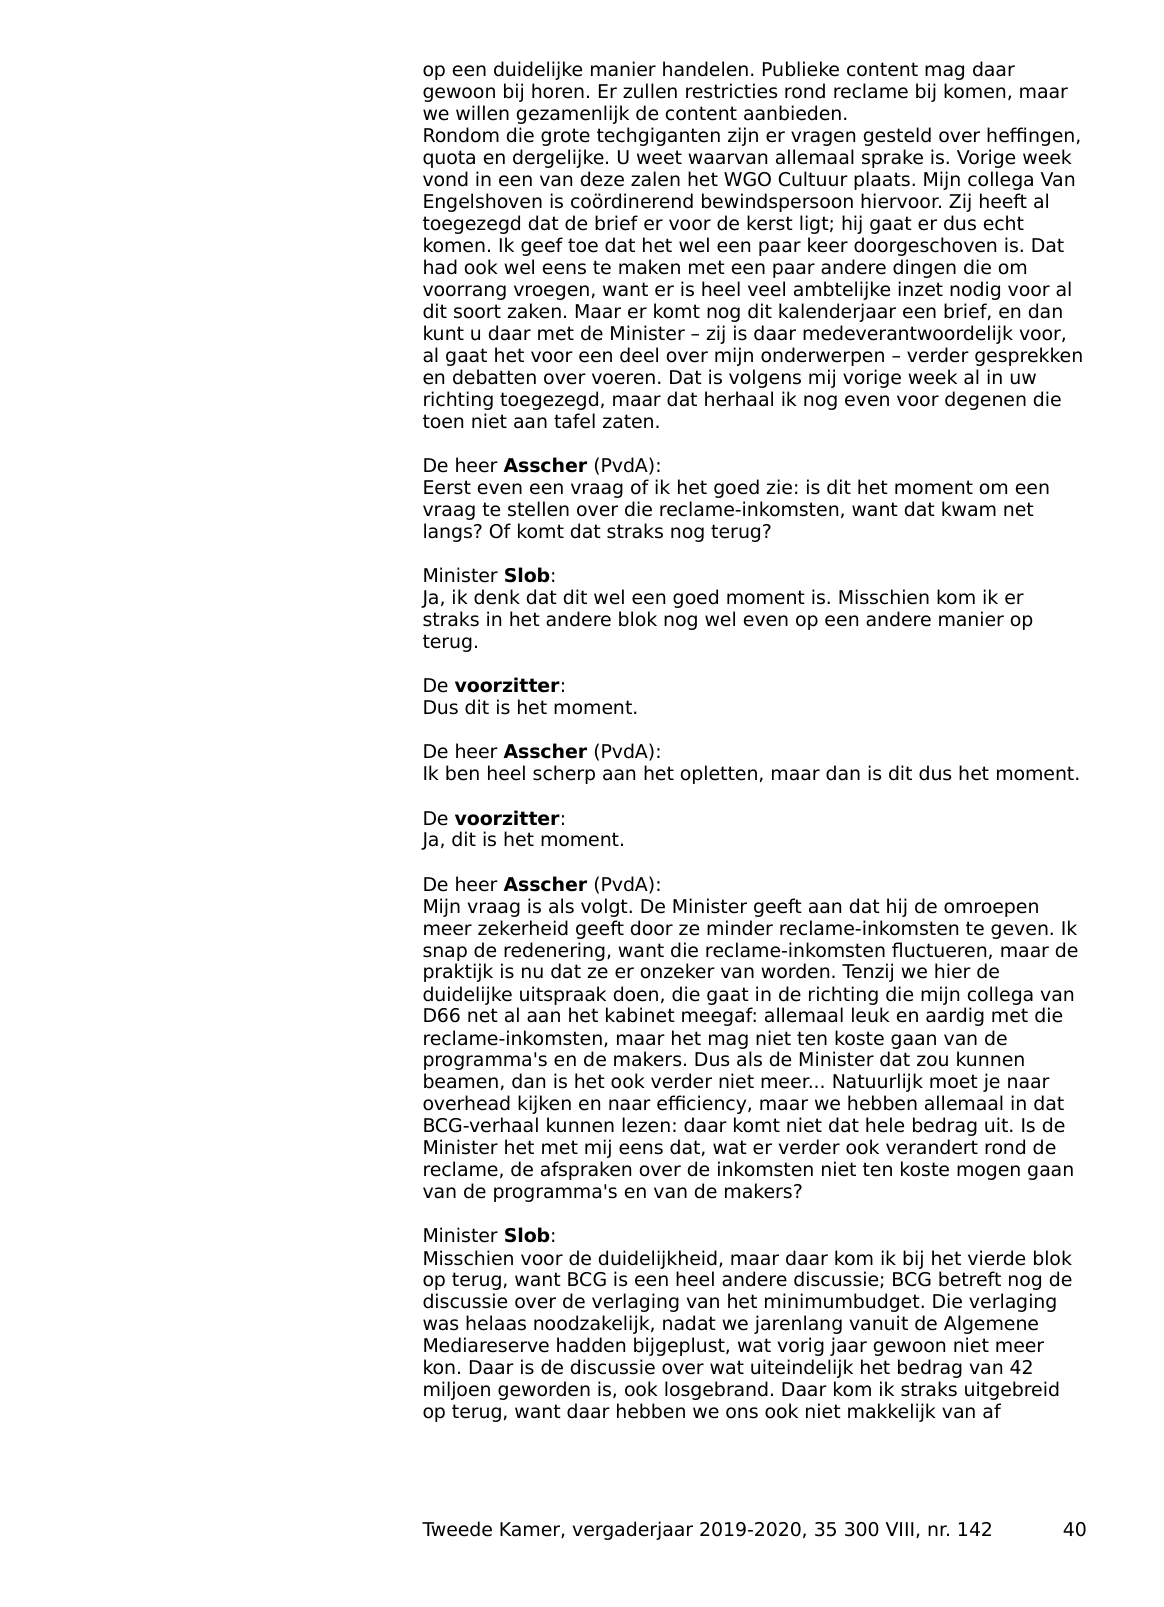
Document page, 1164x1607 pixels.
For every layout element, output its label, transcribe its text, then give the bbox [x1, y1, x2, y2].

text De heer Asscher (PvdA): [422, 741, 1087, 763]
text Mijn vraag is als volgt. De Minister geeft aan dat hij de omroepen meer zekerheid geeft door ze minder reclame-inkomsten te geven. Ik snap de redenering, want die reclame-inkomsten fluctueren, maar de praktijk is nu dat ze er onzeker van worden. Tenzij we hier de duidelijke uitspraak doen, die gaat in de richting die mijn collega van D66 net al aan het kabinet meegaf: allemaal leuk en aardig met die reclame-inkomsten, maar het mag niet ten koste gaan van de programma's en de makers. Dus als de Minister dat zou kunnen beamen, dan is het ook verder niet meer... Natuurlijk moet je naar overhead kijken en naar efficiency, maar we hebben allemaal in dat BCG-verhaal kunnen lezen: daar komt niet dat hele bedrag uit. Is de Minister het met mij eens dat, wat er verder ook verandert rond de reclame, de afspraken over de inkomsten niet ten koste mogen gaan van de programma's en van de makers? [422, 896, 1087, 1203]
text Minister Slob: [422, 565, 1087, 587]
text De heer Asscher (PvdA): [422, 455, 1087, 477]
text Ja, ik denk dat dit wel een goed moment is. Misschien kom ik er straks in het andere blok nog wel even op een andere manier op terug. [422, 587, 1087, 653]
text Ik ben heel scherp aan het opletten, maar dan is dit dus het moment. [422, 763, 1087, 785]
text Rondom die grote techgiganten zijn er vragen gesteld over heffingen, quota en dergelijke. U weet waarvan allemaal sprake is. Vorige week vond in een van deze zalen het WGO Cultuur plaats. Mijn collega Van Engelshoven is coördinerend bewindspersoon hiervoor. Zij heeft al toegezegd dat de brief er voor de kerst ligt; hij gaat er dus echt komen. Ik geef toe dat het wel een paar keer doorgeschoven is. Dat had ook wel eens te maken met een paar andere dingen die om voorrang vroegen, want er is heel veel ambtelijke inzet nodig voor al dit soort zaken. Maar er komt nog dit kalenderjaar een brief, en dan kunt u daar met de Minister – zij is daar medeverantwoordelijk voor, al gaat het voor een deel over mijn onderwerpen – verder gesprekken en debatten over voeren. Dat is volgens mij vorige week al in uw richting toegezegd, maar dat herhaal ik nog even voor degenen die toen niet aan tafel zaten. [422, 125, 1087, 433]
text Minister Slob: [422, 1225, 1087, 1247]
text op een duidelijke manier handelen. Publieke content mag daar gewoon bij horen. Er zullen restricties rond reclame bij komen, maar we willen gezamenlijk de content aanbieden. [422, 59, 1087, 125]
text De heer Asscher (PvdA): [422, 873, 1087, 896]
text Eerst even een vraag of ik het goed zie: is dit het moment om een vraag te stellen over die reclame-inkomsten, want dat kwam net langs? Of komt dat straks nog terug? [422, 477, 1087, 543]
text De voorzitter: [422, 807, 1087, 829]
text De voorzitter: [422, 675, 1087, 697]
text Ja, dit is het moment. [422, 829, 1087, 851]
text Misschien voor de duidelijkheid, maar daar kom ik bij het vierde blok op terug, want BCG is een heel andere discussie; BCG betreft nog de discussie over de verlaging van het minimumbudget. Die verlaging was helaas noodzakelijk, nadat we jarenlang vanuit de Algemene Mediareserve hadden bijgeplust, wat vorig jaar gewoon niet meer kon. Daar is de discussie over wat uiteindelijk het bedrag van 42 miljoen geworden is, ook losgebrand. Daar kom ik straks uitgebreid op terug, want daar hebben we ons ook niet makkelijk van af [422, 1247, 1087, 1423]
text Dus dit is het moment. [422, 697, 1087, 719]
